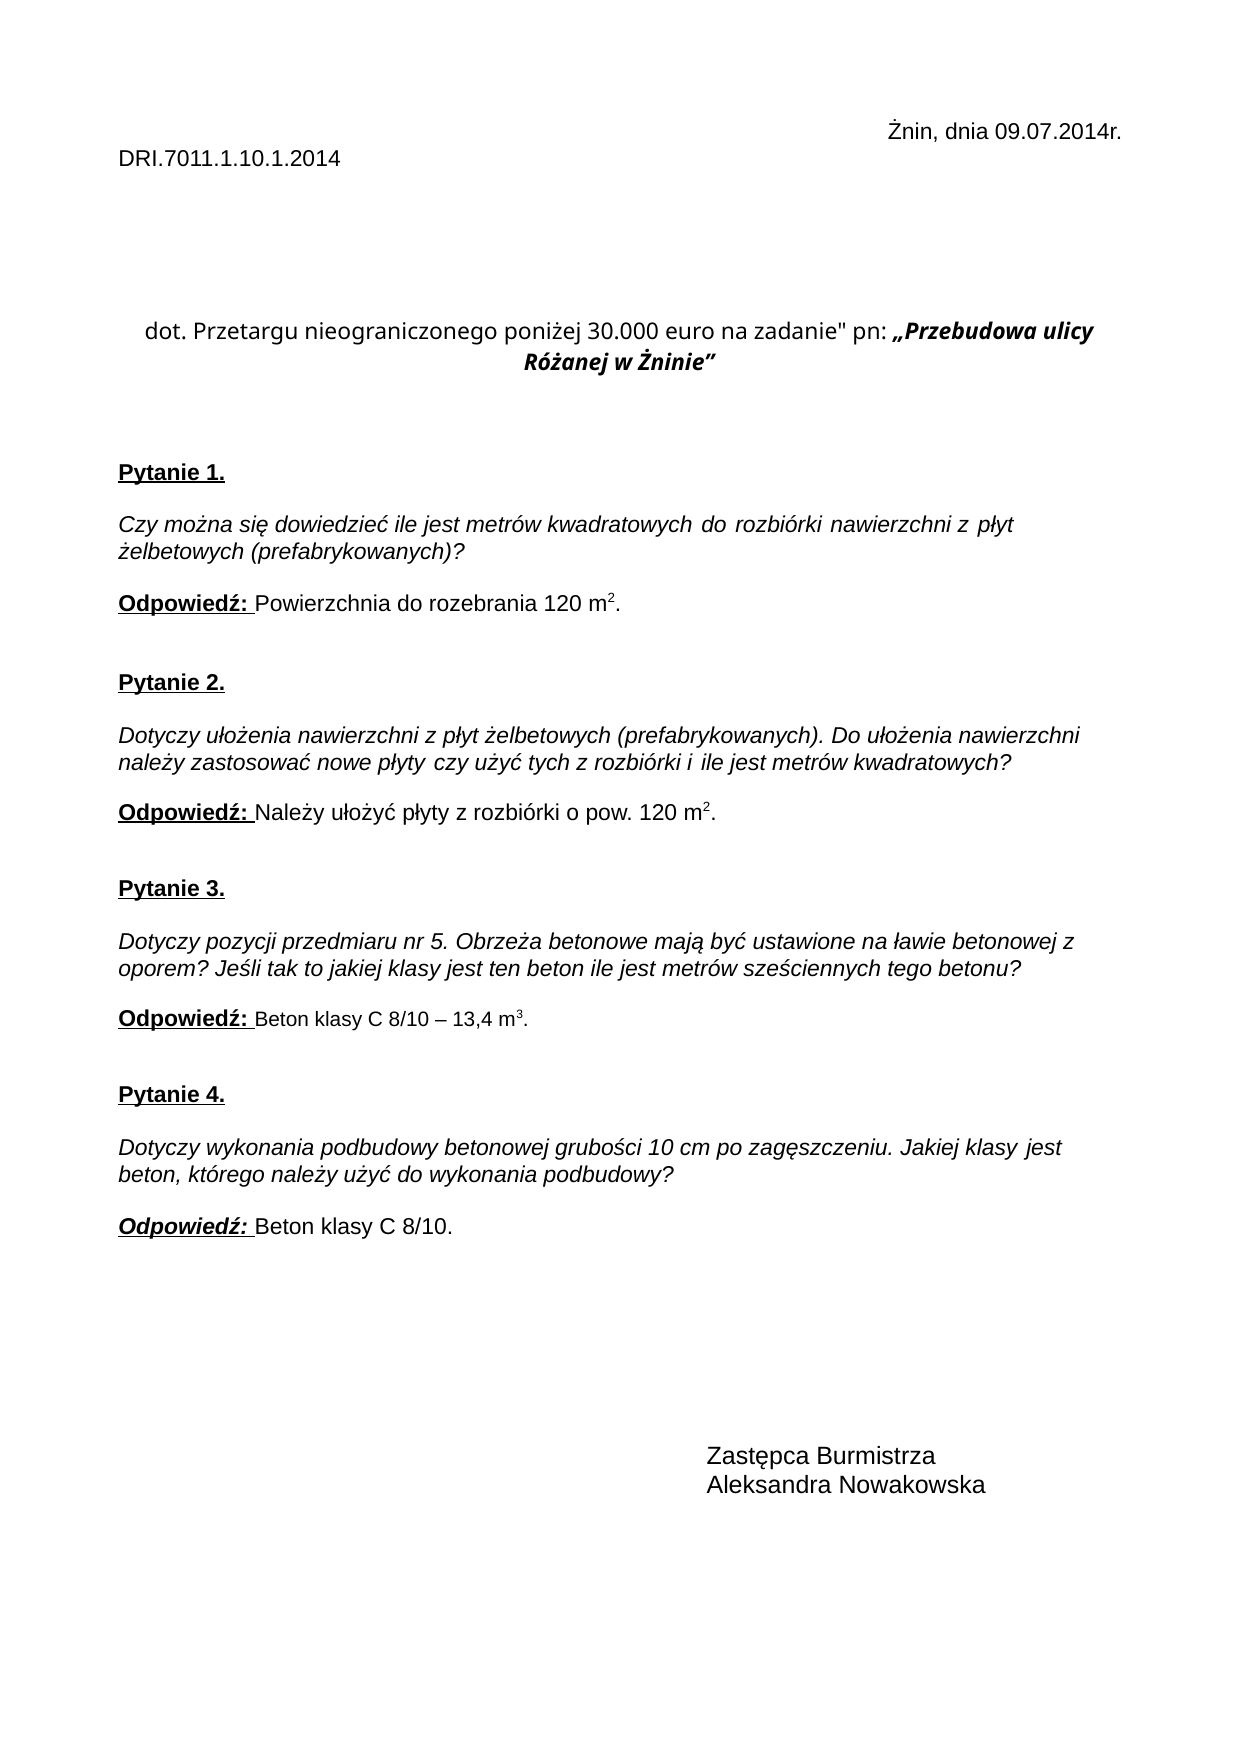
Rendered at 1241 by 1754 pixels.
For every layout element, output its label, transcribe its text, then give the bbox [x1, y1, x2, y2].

text Pytanie 1. [118, 458, 1122, 485]
text Dotyczy pozycji przedmiaru nr 5. Obrzeża betonowe mają być ustawione na ławie betonowej z oporem? Jeśli tak to jakiej klasy jest ten beton ile jest metrów sześciennych tego betonu? [118, 928, 1122, 981]
text Czy można się dowiedzieć ile jest metrów kwadratowych do rozbiórki nawierzchni z płyt żelbetowych (prefabrykowanych)? [118, 511, 1122, 564]
text Pytanie 3. [118, 875, 1122, 902]
text Odpowiedź: Powierzchnia do rozebrania 120 m2. [118, 590, 1122, 617]
text DRI.7011.1.10.1.2014 [118, 144, 1122, 171]
text Zastępca Burmistrza [118, 1441, 1122, 1469]
text dot. Przetargu nieograniczonego poniżej 30.000 euro na zadanie" pn: „Przebudowa ulicy Różanej w Żninie” [118, 314, 1122, 377]
text Odpowiedź: Beton klasy C 8/10. [118, 1213, 1122, 1239]
text Odpowiedź: Beton klasy C 8/10 – 13,4 m3. [118, 1005, 1122, 1031]
text Odpowiedź: Należy ułożyć płyty z rozbiórki o pow. 120 m2. [118, 799, 1122, 825]
text Pytanie 4. [118, 1081, 1122, 1108]
text Dotyczy ułożenia nawierzchni z płyt żelbetowych (prefabrykowanych). Do ułożenia nawierzchni należy zastosować nowe płyty czy użyć tych z rozbiórki i ile jest metrów kwadratowych? [118, 722, 1122, 775]
text Pytanie 2. [118, 669, 1122, 696]
text Dotyczy wykonania podbudowy betonowej grubości 10 cm po zagęszczeniu. Jakiej klasy jest beton, którego należy użyć do wykonania podbudowy? [118, 1134, 1122, 1187]
text Aleksandra Nowakowska [118, 1469, 1122, 1498]
text Żnin, dnia 09.07.2014r. [118, 118, 1122, 144]
